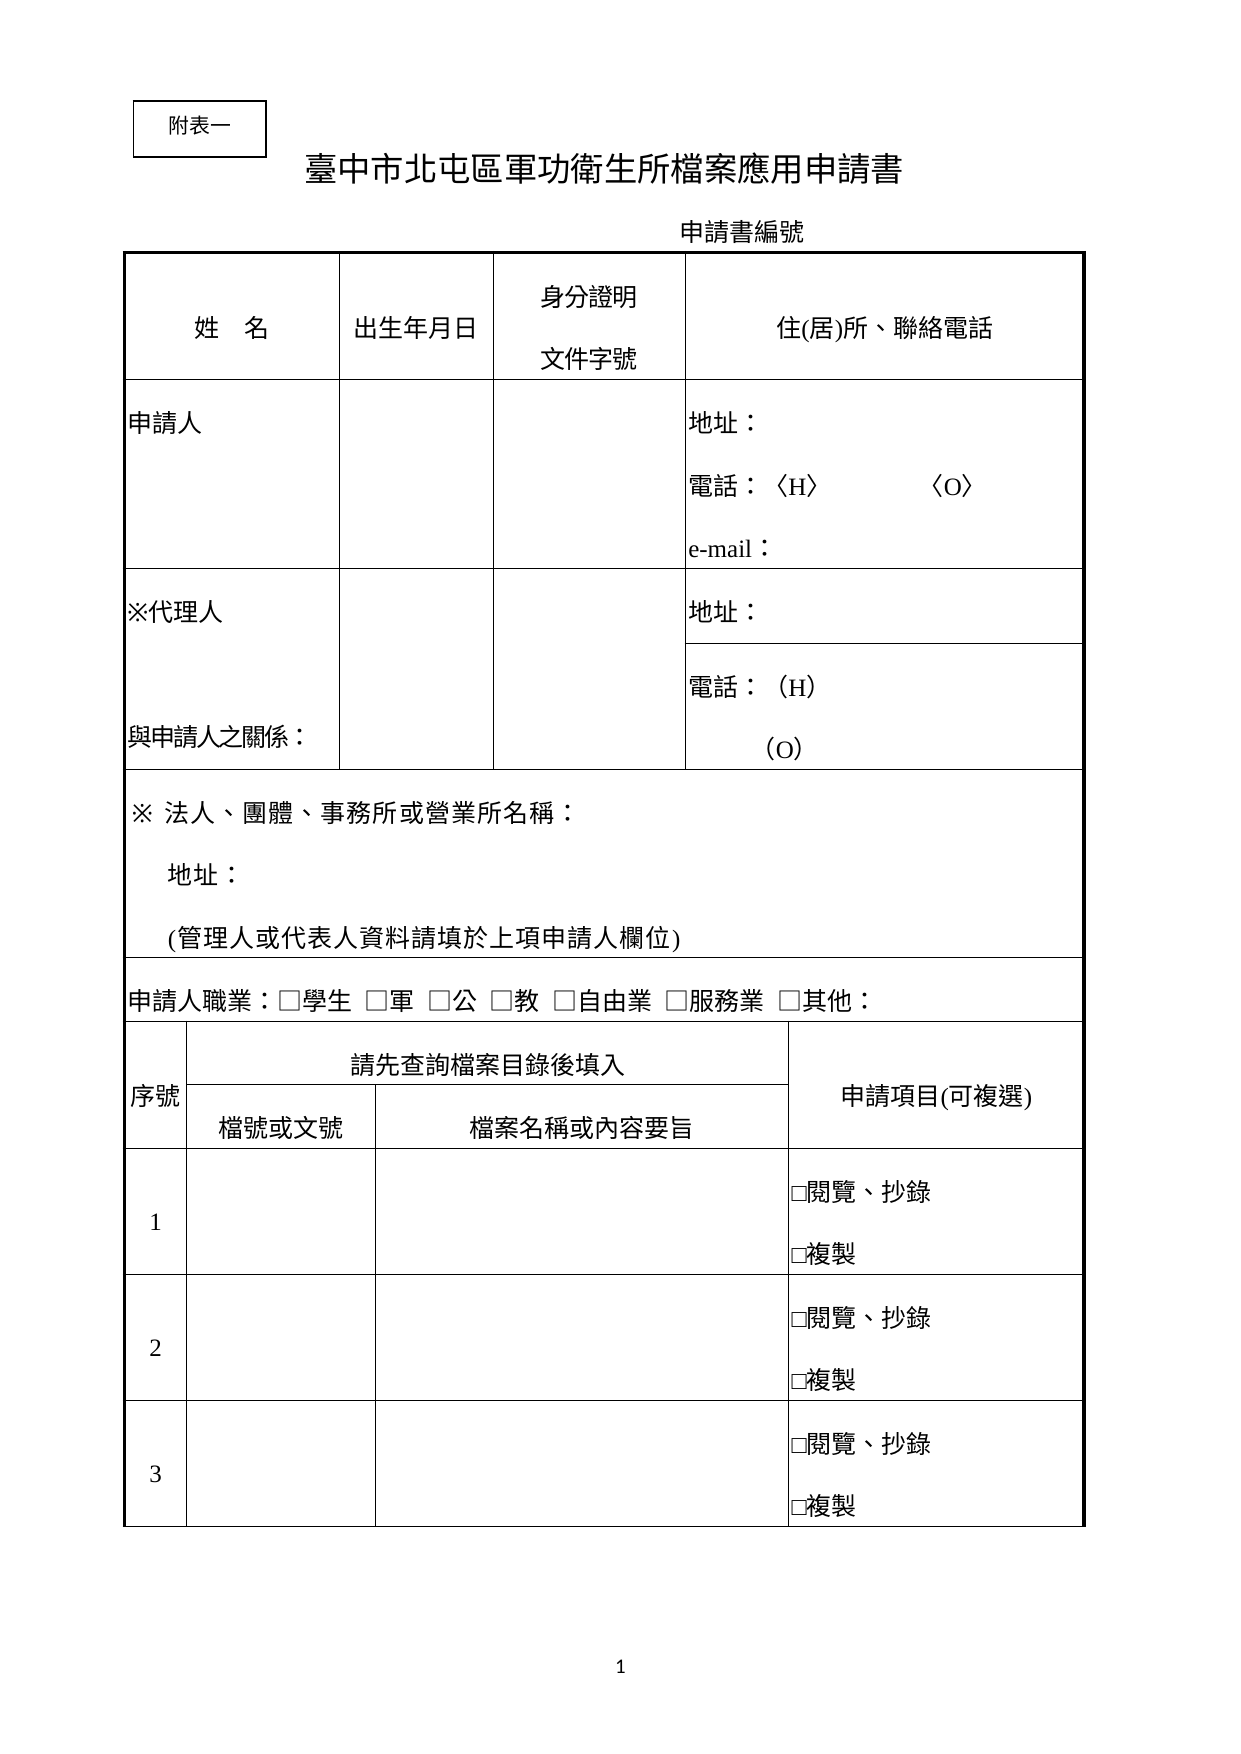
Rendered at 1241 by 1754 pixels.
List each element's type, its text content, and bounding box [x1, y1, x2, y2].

table_cell [376, 1401, 788, 1526]
table_cell 地址： 電話：〈H〉 〈O〉 e-mail： [686, 380, 1082, 567]
table_cell 3 [126, 1401, 186, 1526]
table_cell [376, 1275, 788, 1400]
table_cell 申請人 [126, 380, 339, 567]
table_cell 檔號或文號 [187, 1085, 375, 1148]
table_cell [187, 1275, 375, 1400]
table_cell 住(居)所、聯絡電話 [686, 254, 1082, 379]
table_cell 請先查詢檔案目錄後填入 [187, 1022, 788, 1084]
table_cell [494, 569, 685, 768]
table_cell [340, 380, 493, 567]
table_cell 申請項目(可複選) [789, 1022, 1082, 1148]
table_cell [187, 1149, 375, 1274]
table_cell 申請人職業：□學生 □軍 □公 □教 □自由業 □服務業 □其他： [126, 958, 1082, 1021]
table_cell 地址： [686, 569, 1082, 642]
table_cell 姓 名 [126, 254, 339, 379]
table_cell □閱覽、抄錄 □複製 [789, 1401, 1082, 1526]
table_cell 出生年月日 [340, 254, 493, 379]
table_cell 1 [126, 1149, 186, 1274]
table_cell [187, 1401, 375, 1526]
table_cell 身分證明 文件字號 [494, 254, 685, 379]
table_cell □閱覽、抄錄 □複製 [789, 1275, 1082, 1400]
table_cell 電話：（H） （O） [686, 644, 1082, 768]
table_cell ※代理人 與申請人之關係： [126, 569, 339, 768]
table_header 臺中市北屯區軍功衛生所檔案應用申請書 申請書編號 [124, 126, 1084, 251]
table_cell 2 [126, 1275, 186, 1400]
table_cell [494, 380, 685, 567]
table_cell 檔案名稱或內容要旨 [376, 1085, 788, 1148]
table_cell □閱覽、抄錄 □複製 [789, 1149, 1082, 1274]
table_cell [376, 1149, 788, 1274]
table_cell 序號 [126, 1022, 186, 1148]
table_cell 法人、團體、事務所或營業所名稱： 地址： (管理人或代表人資料請填於上項申請人欄位) [126, 770, 1082, 957]
table_cell [340, 569, 493, 768]
table_header 臺中市北屯區軍功衛生所檔案應用申請書 申請書編號 [134, 102, 265, 156]
